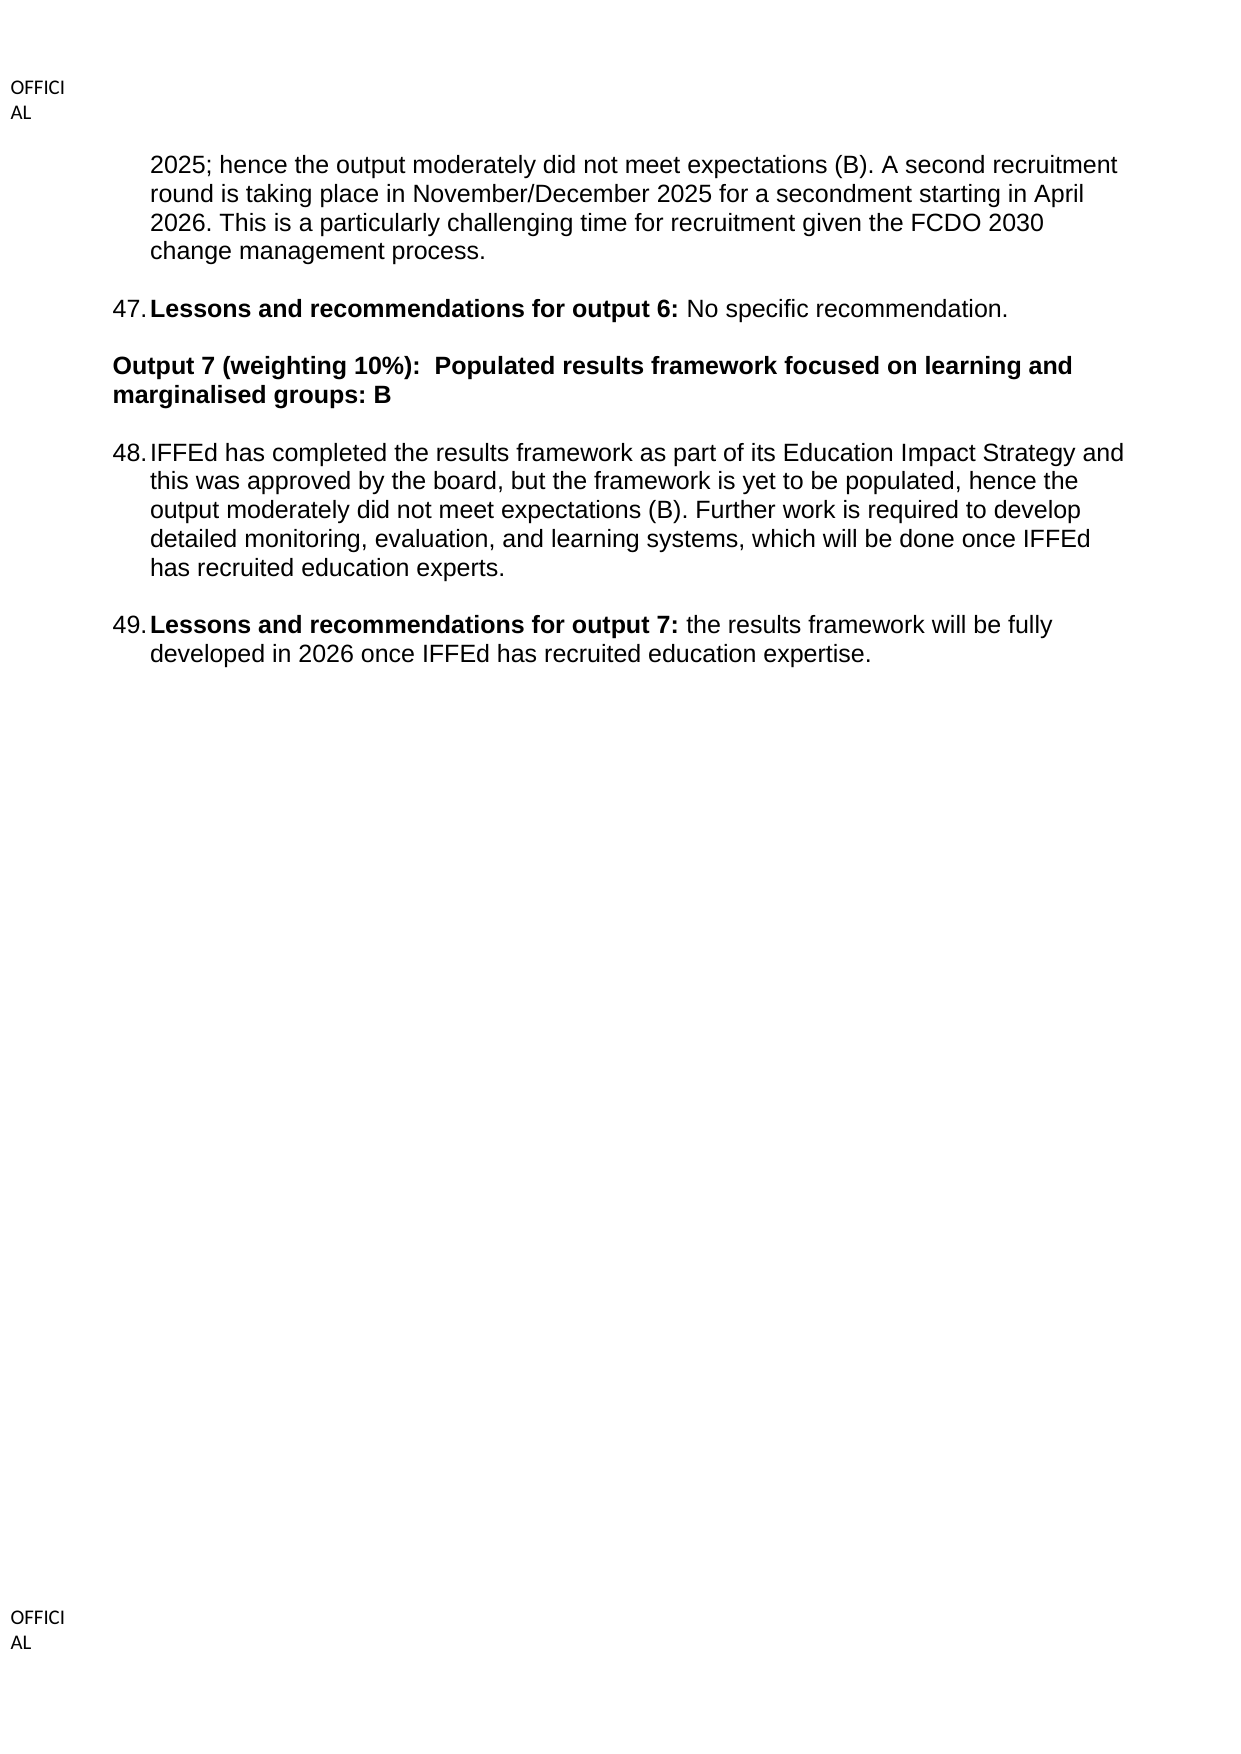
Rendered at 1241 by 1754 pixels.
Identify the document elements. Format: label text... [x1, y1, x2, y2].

text Output 7 (weighting 10%): Populated results framework focused on learning and marginalised groups: B [112, 351, 1128, 409]
list 2025; hence the output moderately did not meet expectations (B). A second recruitment round is taking place in November/December 2025 for a secondment starting in April 2026. This is a particularly challenging time for recruitment given the FCDO 2030 change management process. [112, 150, 1128, 265]
list IFFEd has completed the results framework as part of its Education Impact Strategy and this was approved by the board, but the framework is yet to be populated, hence the output moderately did not meet expectations (B). Further work is required to develop detailed monitoring, evaluation, and learning systems, which will be done once IFFEd has recruited education experts. [112, 437, 1128, 581]
list Lessons and recommendations for output 7: the results framework will be fully developed in 2026 once IFFEd has recruited education expertise. [112, 610, 1128, 667]
list Lessons and recommendations for output 6: No specific recommendation. [112, 294, 1128, 322]
